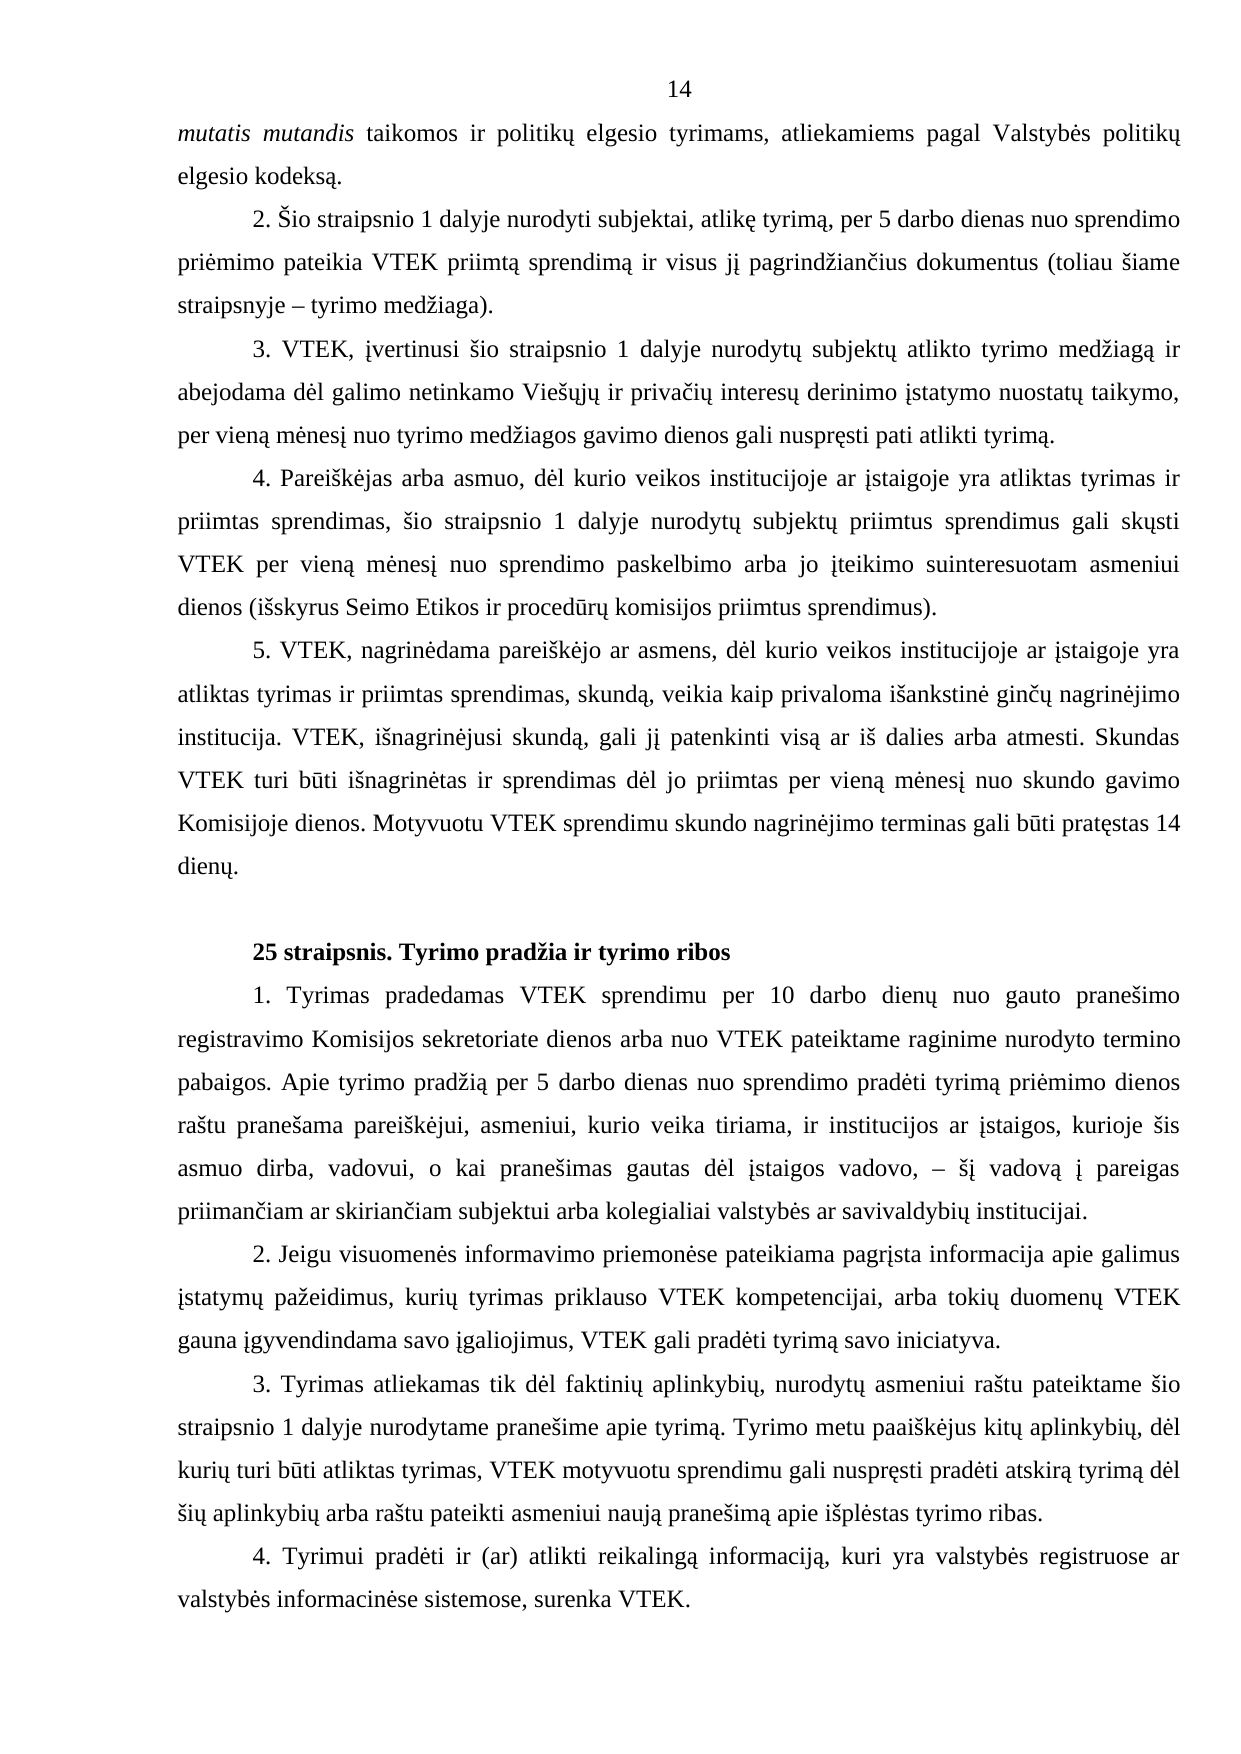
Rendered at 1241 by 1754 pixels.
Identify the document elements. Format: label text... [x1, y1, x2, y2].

text 3. Tyrimas atliekamas tik dėl faktinių aplinkybių, nurodytų asmeniui raštu pateiktame šio straipsnio 1 dalyje nurodytame pranešime apie tyrimą. Tyrimo metu paaiškėjus kitų aplinkybių, dėl kurių turi būti atliktas tyrimas, VTEK motyvuotu sprendimu gali nuspręsti pradėti atskirą tyrimą dėl šių aplinkybių arba raštu pateikti asmeniui naują pranešimą apie išplėstas tyrimo ribas. [177, 1369, 1181, 1527]
text 4. Tyrimui pradėti ir (ar) atlikti reikalingą informaciją, kuri yra valstybės registruose ar valstybės informacinėse sistemose, surenka VTEK. [177, 1541, 1181, 1613]
text 5. VTEK, nagrinėdama pareiškėjo ar asmens, dėl kurio veikos institucijoje ar įstaigoje yra atliktas tyrimas ir priimtas sprendimas, skundą, veikia kaip privaloma išankstinė ginčų nagrinėjimo institucija. VTEK, išnagrinėjusi skundą, gali jį patenkinti visą ar iš dalies arba atmesti. Skundas VTEK turi būti išnagrinėtas ir sprendimas dėl jo priimtas per vieną mėnesį nuo skundo gavimo Komisijoje dienos. Motyvuotu VTEK sprendimu skundo nagrinėjimo terminas gali būti pratęstas 14 dienų. [177, 636, 1181, 880]
text 4. Pareiškėjas arba asmuo, dėl kurio veikos institucijoje ar įstaigoje yra atliktas tyrimas ir priimtas sprendimas, šio straipsnio 1 dalyje nurodytų subjektų priimtus sprendimus gali skųsti VTEK per vieną mėnesį nuo sprendimo paskelbimo arba jo įteikimo suinteresuotam asmeniui dienos (išskyrus Seimo Etikos ir procedūrų komisijos priimtus sprendimus). [177, 463, 1181, 621]
text mutatis mutandis taikomos ir politikų elgesio tyrimams, atliekamiems pagal Valstybės politikų elgesio kodeksą. [177, 118, 1181, 190]
text 3. VTEK, įvertinusi šio straipsnio 1 dalyje nurodytų subjektų atlikto tyrimo medžiagą ir abejodama dėl galimo netinkamo Viešųjų ir privačių interesų derinimo įstatymo nuostatų taikymo, per vieną mėnesį nuo tyrimo medžiagos gavimo dienos gali nuspręsti pati atlikti tyrimą. [177, 334, 1181, 449]
text 1. Tyrimas pradedamas VTEK sprendimu per 10 darbo dienų nuo gauto pranešimo registravimo Komisijos sekretoriate dienos arba nuo VTEK pateiktame raginime nurodyto termino pabaigos. Apie tyrimo pradžią per 5 darbo dienas nuo sprendimo pradėti tyrimą priėmimo dienos raštu pranešama pareiškėjui, asmeniui, kurio veika tiriama, ir institucijos ar įstaigos, kurioje šis asmuo dirba, vadovui, o kai pranešimas gautas dėl įstaigos vadovo, – šį vadovą į pareigas priimančiam ar skiriančiam subjektui arba kolegialiai valstybės ar savivaldybių institucijai. [177, 981, 1181, 1225]
text 2. Jeigu visuomenės informavimo priemonėse pateikiama pagrįsta informacija apie galimus įstatymų pažeidimus, kurių tyrimas priklauso VTEK kompetencijai, arba tokių duomenų VTEK gauna įgyvendindama savo įgaliojimus, VTEK gali pradėti tyrimą savo iniciatyva. [177, 1239, 1181, 1354]
subtitle 25 straipsnis. Tyrimo pradžia ir tyrimo ribos [177, 937, 1181, 966]
text 2. Šio straipsnio 1 dalyje nurodyti subjektai, atlikę tyrimą, per 5 darbo dienas nuo sprendimo priėmimo pateikia VTEK priimtą sprendimą ir visus jį pagrindžiančius dokumentus (toliau šiame straipsnyje – tyrimo medžiaga). [177, 204, 1181, 319]
